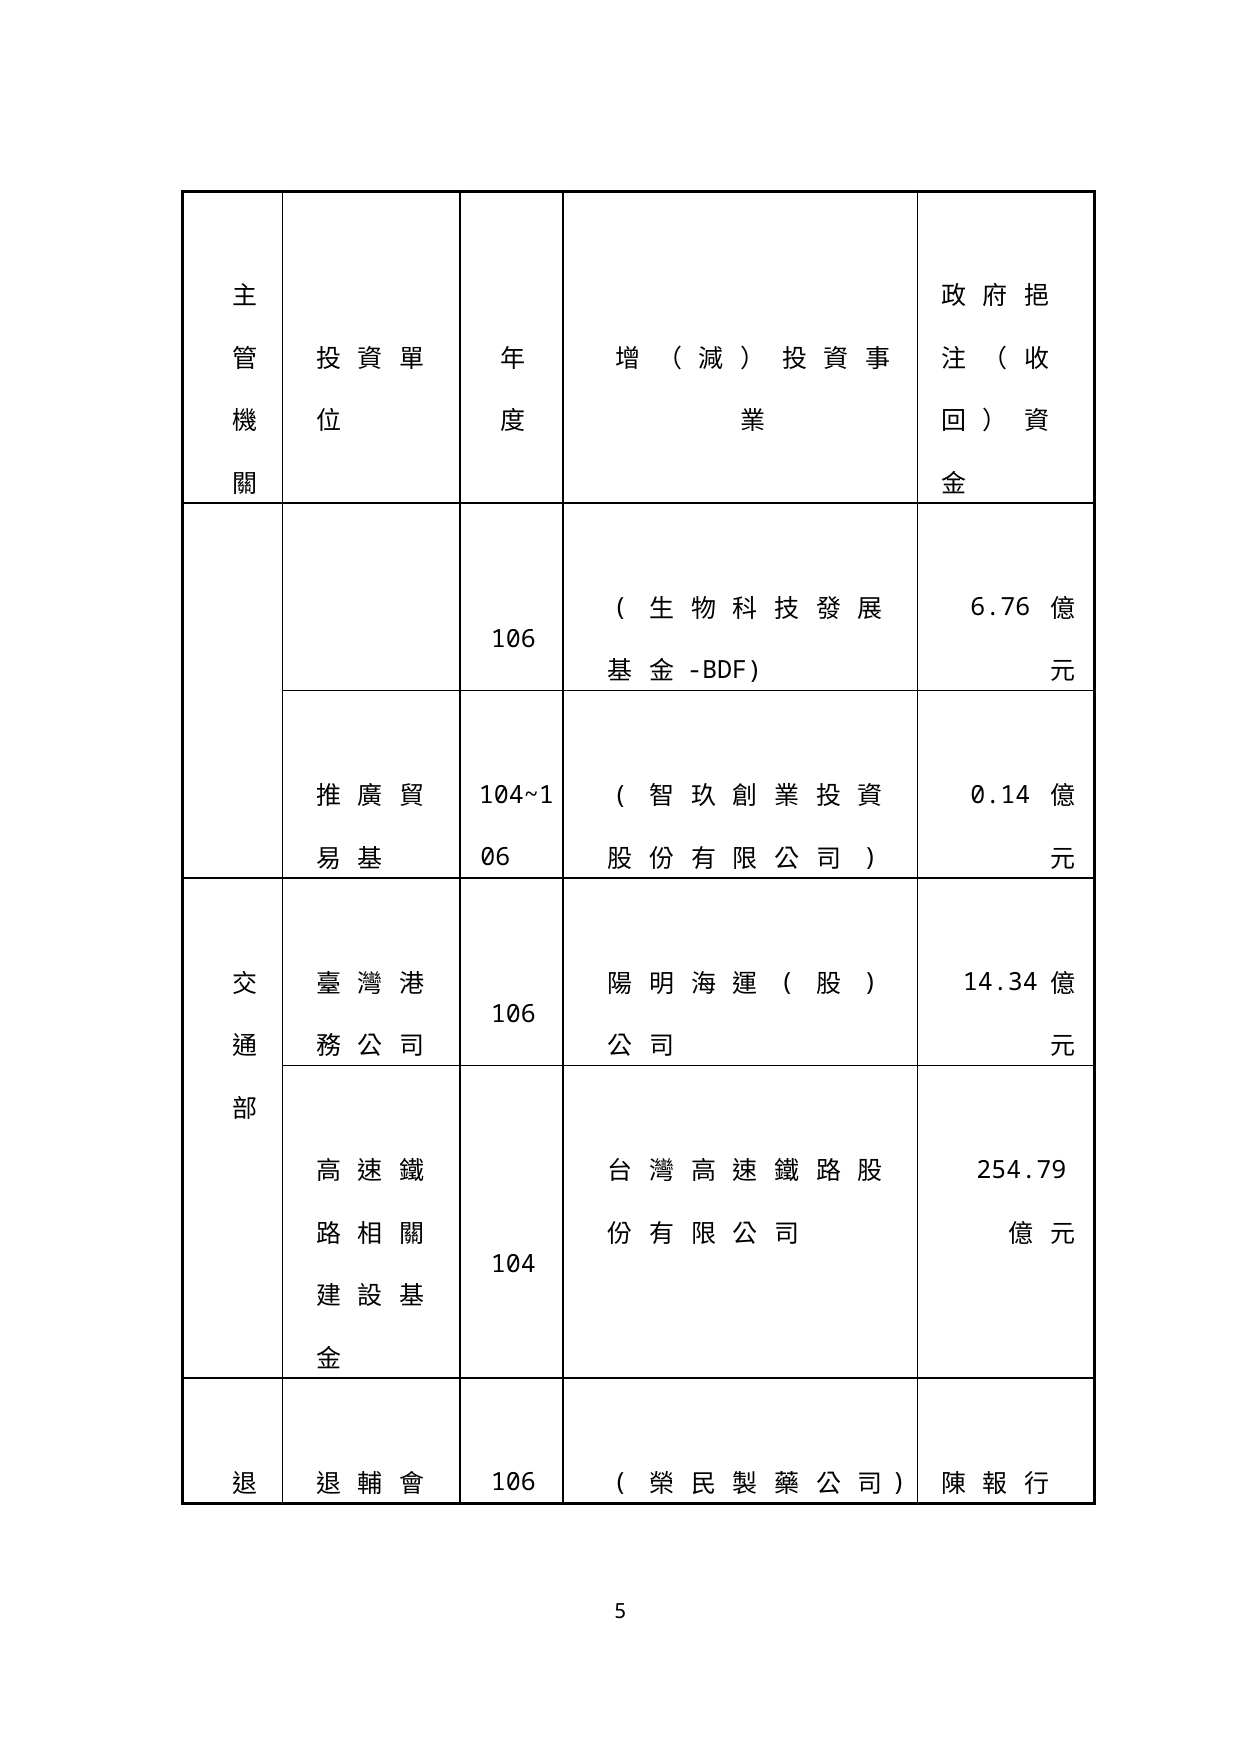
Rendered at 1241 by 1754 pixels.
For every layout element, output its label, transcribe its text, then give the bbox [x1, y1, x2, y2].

table_cell 推廣貿易基 [283, 691, 459, 877]
table_cell 6.76億元 [918, 504, 1093, 689]
table_cell 106 [461, 879, 562, 1064]
table_cell (智玖創業投資股份有限公司) [564, 691, 917, 877]
table_cell 陽明海運(股)公司 [564, 879, 917, 1064]
table_header 主管機關 [184, 193, 282, 502]
table_cell [184, 504, 282, 877]
table_cell 104~106 [461, 691, 562, 877]
table_header 增（減）投資事業 [564, 193, 917, 502]
table_cell 陳報行 [918, 1379, 1093, 1502]
table_cell 臺灣港務公司 [283, 879, 459, 1064]
table_cell 退 [184, 1379, 282, 1502]
table_cell 高速鐵路相關建設基金 [283, 1066, 459, 1377]
table_cell (生物科技發展基金-BDF) [564, 504, 917, 689]
table_cell 台灣高速鐵路股份有限公司 [564, 1066, 917, 1377]
table_cell 254.79億元 [918, 1066, 1093, 1377]
table_cell 退輔會 [283, 1379, 459, 1502]
table_header 年度 [461, 193, 562, 502]
table_cell 0.14億元 [918, 691, 1093, 877]
table_cell [283, 504, 459, 689]
table_cell 106 [461, 1379, 562, 1502]
table_cell 14.34億元 [918, 879, 1093, 1064]
table_cell 交通部 [184, 879, 282, 1377]
table_header 政府挹注（收回）資金 [918, 193, 1093, 502]
table_cell 104 [461, 1066, 562, 1377]
table_header 投資單位 [283, 193, 459, 502]
table_cell 106 [461, 504, 562, 689]
table_cell (榮民製藥公司) [564, 1379, 917, 1502]
